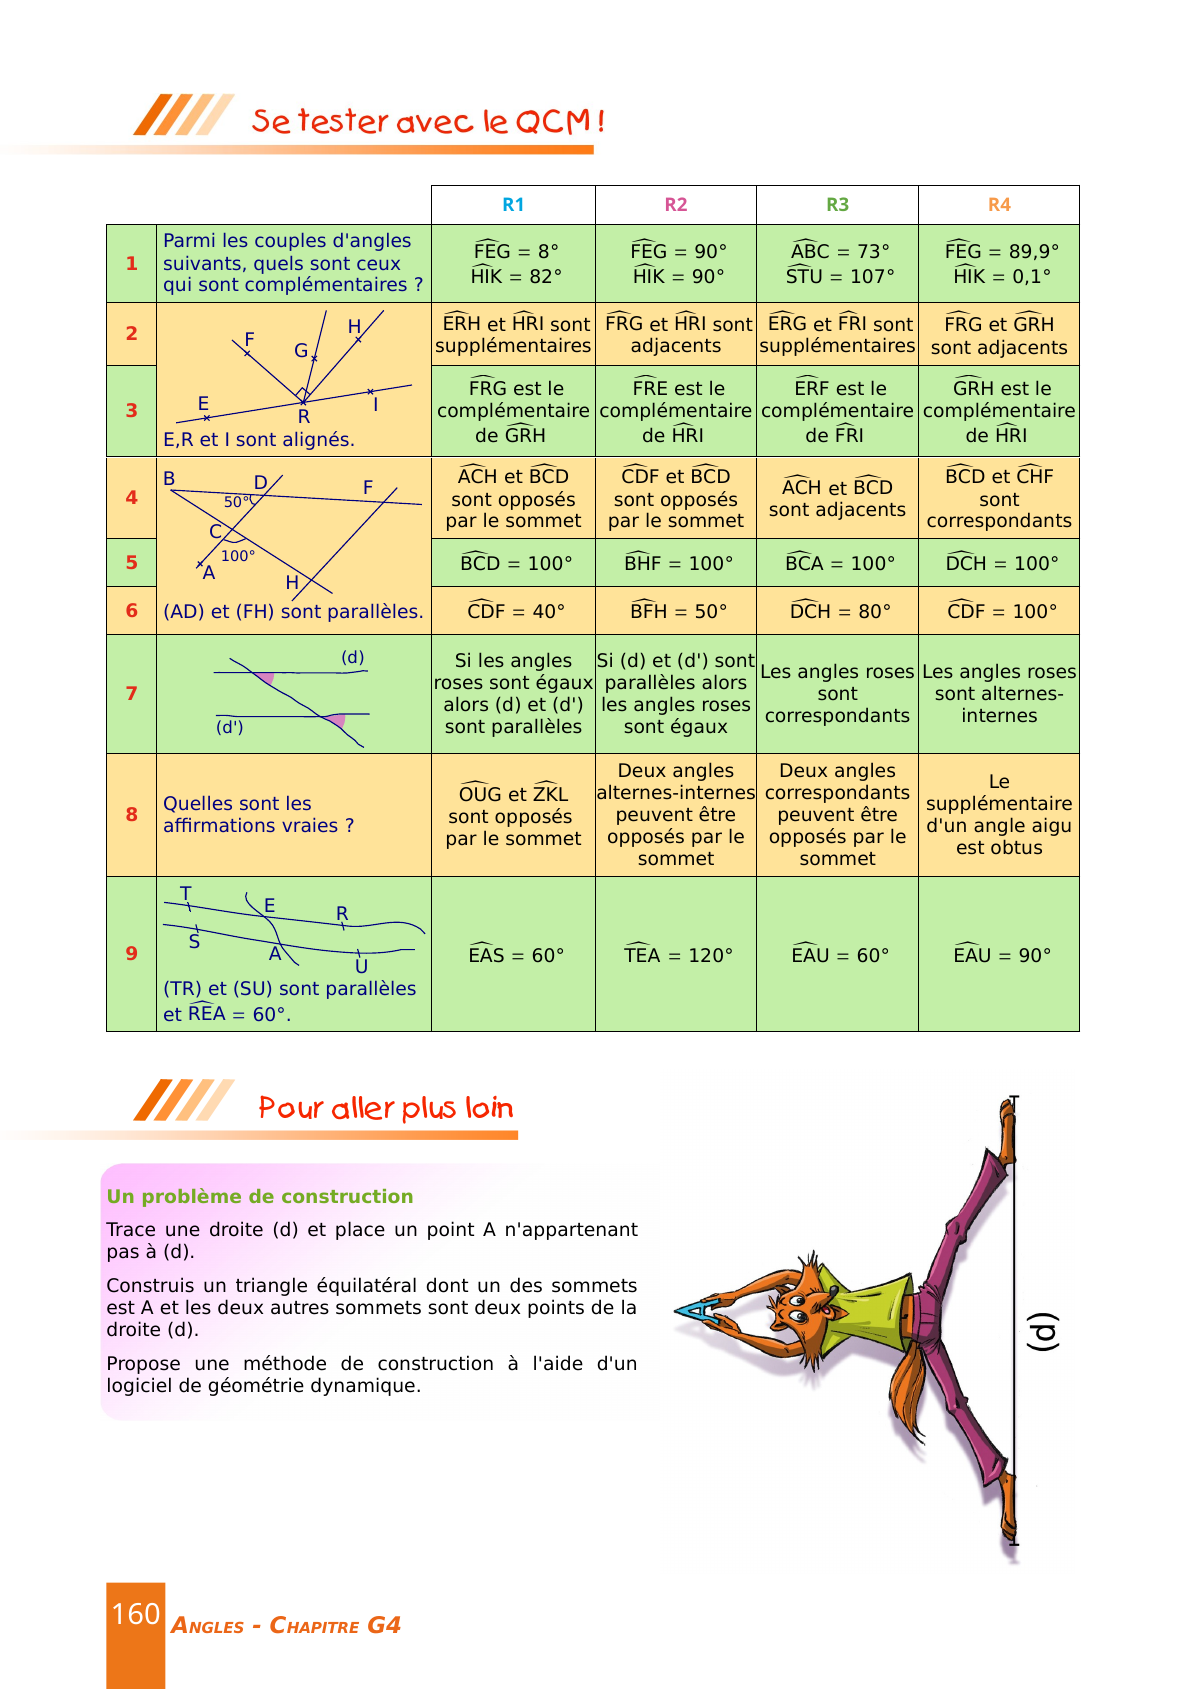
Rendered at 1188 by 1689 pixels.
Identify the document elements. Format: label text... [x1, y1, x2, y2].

table_cell = 60° [757, 877, 918, 1031]
table_cell Si (d) et (d') sont parallèles alors les angles roses sont égaux [596, 635, 756, 753]
table_header et sont adjacents [919, 303, 1079, 365]
table_cell = 100° [919, 587, 1079, 634]
table_cell [157, 635, 431, 753]
table_cell Si les angles roses sont égaux alors (d) et (d') sont parallèles [432, 635, 595, 753]
table_cell = 100° [757, 539, 918, 586]
table_header etsont supplémentaires [757, 303, 918, 365]
table_cell = 120° [596, 877, 756, 1031]
table_cell E,R et I sont alignés. [157, 303, 431, 456]
picture [0, 93, 605, 155]
table_cell (AD) et (FH) sont parallèles. [157, 458, 431, 634]
table_cell 7 [107, 635, 156, 753]
table_cell = 100° [432, 539, 595, 586]
table_cell 1 [107, 225, 156, 302]
table_cell Quelles sont les affirmations vraies ? [157, 754, 431, 876]
table_cell Deux angles alternes-internes peuvent être opposés par le sommet [596, 754, 756, 876]
table_cell = 100° [919, 539, 1079, 586]
table_cell 9 [107, 877, 156, 1031]
table_cell est le complémentaire de [596, 366, 756, 456]
table_header [106, 185, 156, 224]
table_cell est le complémentaire de [432, 366, 595, 456]
table_header et sont opposés par le sommet [432, 458, 595, 538]
table_cell et sont opposés par le sommet [432, 754, 595, 876]
table_cell = 90° [919, 877, 1079, 1031]
table_header R2 [596, 186, 756, 224]
table_header et sont opposés par le sommet [596, 458, 756, 538]
table_cell = 73° = 107° [757, 225, 918, 302]
table_cell = 40° [432, 587, 595, 634]
picture [100, 1069, 1075, 1574]
table_header et sont adjacents [757, 458, 918, 538]
table_cell Deux angles correspondants peuvent être opposés par le sommet [757, 754, 918, 876]
table_cell = 8° = 82° [432, 225, 595, 302]
table_cell Les angles roses sont correspondants [757, 635, 918, 753]
table_header etsont supplémentaires [432, 303, 595, 365]
table_cell Parmi les couples d'angles suivants, quels sont ceux qui sont complémentaires ? [157, 225, 431, 302]
table_cell 3 [107, 366, 156, 456]
table_header R1 [432, 186, 595, 224]
table_cell Le supplémentaire d'un angle aigu est obtus [919, 754, 1079, 876]
table_cell = 80° [757, 587, 918, 634]
table_cell = 100° [596, 539, 756, 586]
table_header 4 [107, 458, 156, 538]
picture [0, 1079, 519, 1140]
table_header [156, 185, 431, 224]
table_header etsont adjacents [596, 303, 756, 365]
table_cell (TR) et (SU) sont parallèles et= 60°. [157, 877, 431, 1031]
table_cell = 89,9° = 0,1° [919, 225, 1079, 302]
table_cell 8 [107, 754, 156, 876]
table_cell 5 [107, 539, 156, 586]
table_header R3 [757, 186, 918, 224]
table_cell 6 [107, 587, 156, 634]
table_cell est le complémentaire de [757, 366, 918, 456]
table_cell Les angles roses sont alternes-internes [919, 635, 1079, 753]
table_header 2 [107, 303, 156, 365]
table_cell est le complémentaire de [919, 366, 1079, 456]
table_cell = 50° [596, 587, 756, 634]
table_cell = 60° [432, 877, 595, 1031]
table_header et sont correspondants [919, 458, 1079, 538]
table_cell = 90° = 90° [596, 225, 756, 302]
table_header R4 [919, 186, 1079, 224]
